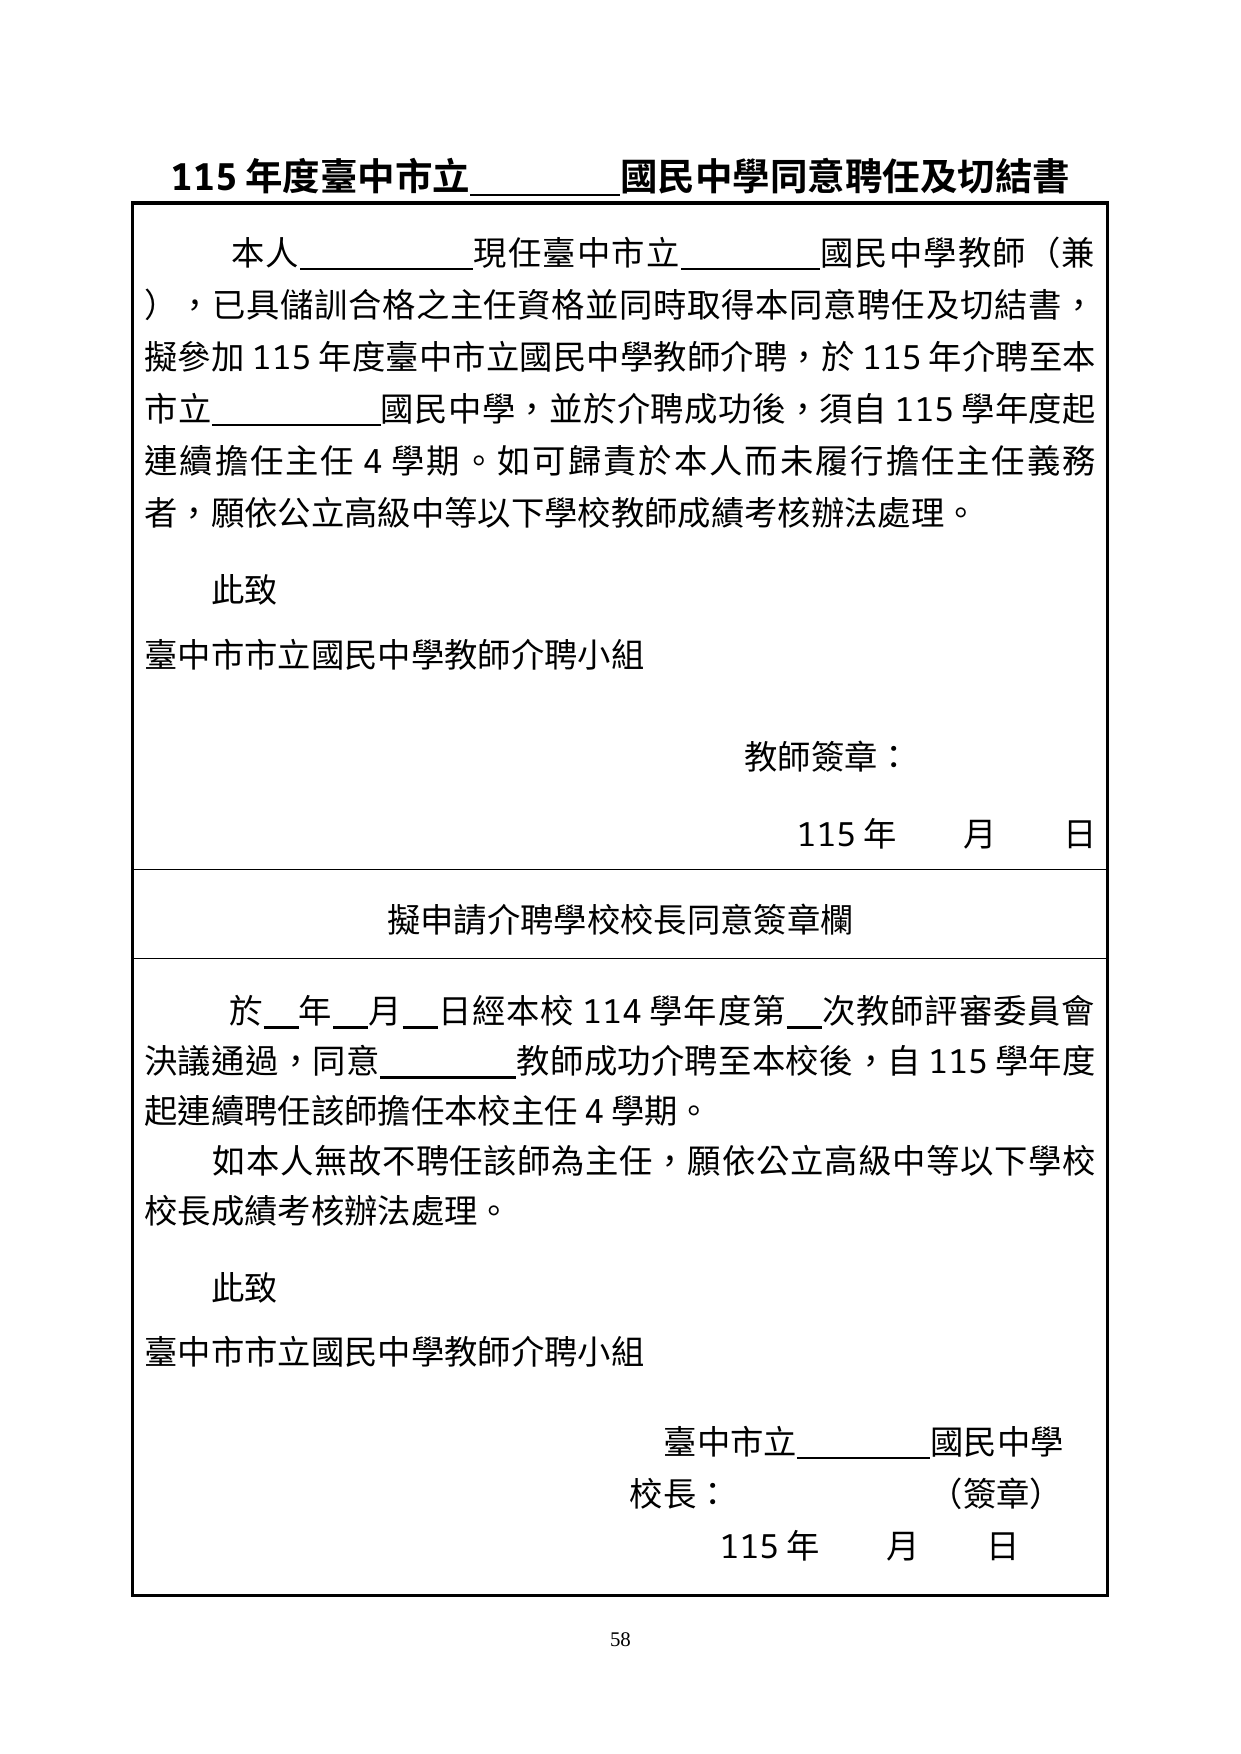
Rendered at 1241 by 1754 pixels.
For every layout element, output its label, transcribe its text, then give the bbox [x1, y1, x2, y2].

table_cell 於 年 月 日經本校114學年度第 次教師評審委員會決議通過，同意 教師成功介聘至本校後，自115學年度起連續聘任該師擔任本校主任4學期。 如本人無故不聘任該師為主任，願依公立高級中等以下學校校長成績考核辦法處理。 此致 臺中市市立國民中學教師介聘小組 臺中市立 國民中學 校長： （簽章） 115年 月 日 [134, 959, 1106, 1594]
text 115年度臺中市立 國民中學同意聘任及切結書 [75, 133, 1165, 195]
table_cell 擬申請介聘學校校長同意簽章欄 [134, 870, 1106, 958]
table_header 本人 現任臺中市立 國民中學教師（兼 ），已具儲訓合格之主任資格並同時取得本同意聘任及切結書，擬參加115年度臺中市立國民中學教師介聘，於115年介聘至本市立 國民中學，並於介聘成功後，須自115學年度起連續擔任主任4學期。如可歸責於本人而未履行擔任主任義務者，願依公立高級中等以下學校教師成績考核辦法處理。 此致 臺中市市立國民中學教師介聘小組 教師簽章： 115年 月 日 [134, 205, 1106, 869]
